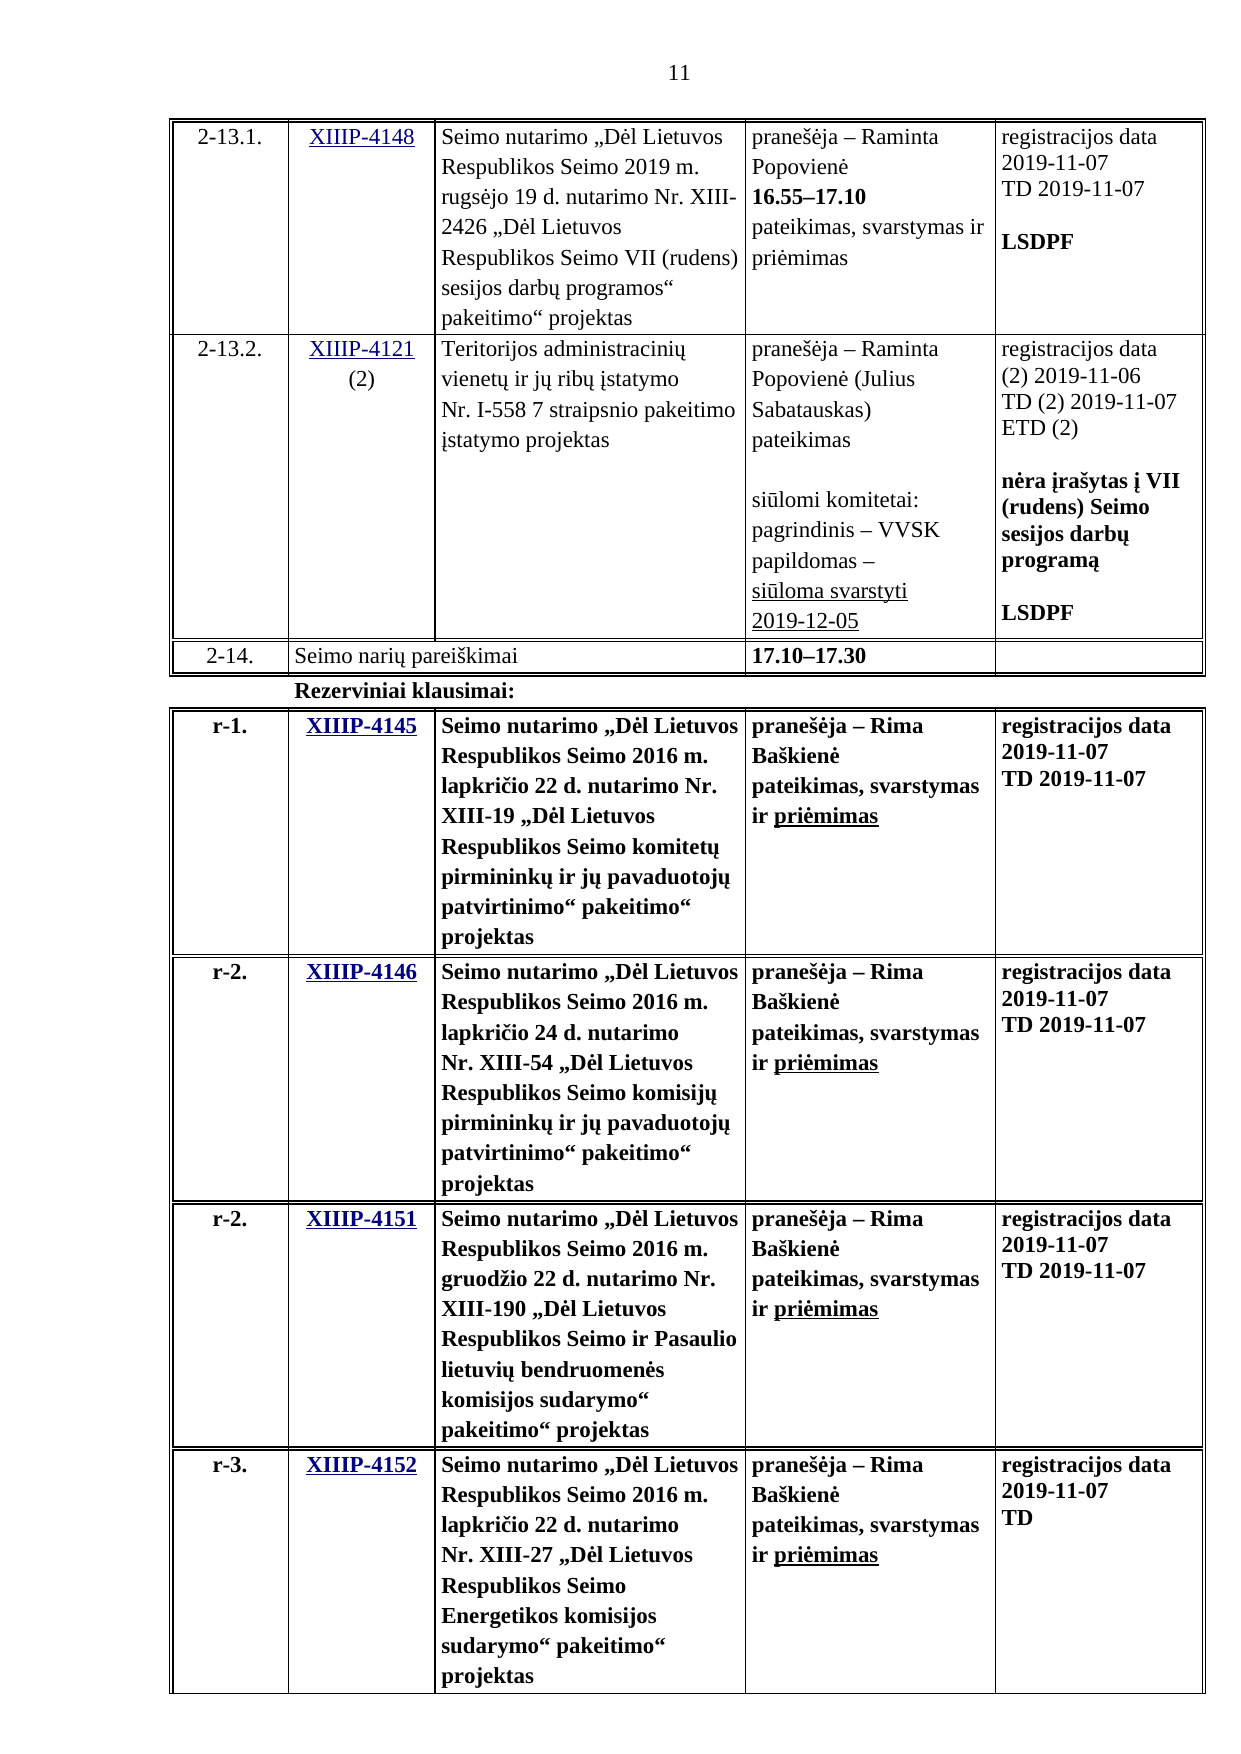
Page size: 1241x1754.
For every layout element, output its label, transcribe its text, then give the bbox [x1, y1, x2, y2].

table_cell registracijos data 2019-11-07 TD 2019-11-07 LSDPF [996, 123, 1202, 334]
table_cell 17.10–17.30 [746, 642, 995, 672]
table_cell Teritorijos administracinių vienetų ir jų ribų įstatymo Nr. I-558 7 straipsnio pakeitimo įstatymo projektas [436, 335, 745, 637]
table_cell pranešėja – Rima Baškienė pateikimas, svarstymas ir priėmimas [746, 1205, 995, 1446]
table_cell XIIIP-4146 [289, 958, 434, 1200]
table_cell Rezerviniai klausimai: [288, 677, 746, 707]
table_cell XIIIP-4151 [289, 1205, 434, 1446]
table_cell Seimo nutarimo „Dėl Lietuvos Respublikos Seimo 2016 m. lapkričio 24 d. nutarimo Nr. XIII-54 „Dėl Lietuvos Respublikos Seimo komisijų pirmininkų ir jų pavaduotojų patvirtinimo“ pakeitimo“ projektas [436, 958, 745, 1200]
table_cell [1206, 707, 1240, 953]
table_cell XIIIP-4152 [289, 1451, 434, 1693]
table_cell Seimo nutarimo „Dėl Lietuvos Respublikos Seimo 2016 m. lapkričio 22 d. nutarimo Nr. XIII-19 „Dėl Lietuvos Respublikos Seimo komitetų pirmininkų ir jų pavaduotojų patvirtinimo“ pakeitimo“ projektas [436, 712, 745, 953]
table_cell r-2. [174, 958, 288, 1200]
table_cell Seimo nutarimo „Dėl Lietuvos Respublikos Seimo 2019 m. rugsėjo 19 d. nutarimo Nr. XIII-2426 „Dėl Lietuvos Respublikos Seimo VII (rudens) sesijos darbų programos“ pakeitimo“ projektas [436, 123, 745, 334]
table_cell pranešėja – Rima Baškienė pateikimas, svarstymas ir priėmimas [746, 1451, 995, 1693]
table_cell r-3. [174, 1451, 288, 1693]
table_cell Seimo nutarimo „Dėl Lietuvos Respublikos Seimo 2016 m. gruodžio 22 d. nutarimo Nr. XIII-190 „Dėl Lietuvos Respublikos Seimo ir Pasaulio lietuvių bendruomenės komisijos sudarymo“ pakeitimo“ projektas [436, 1205, 745, 1446]
table_cell r-1. [174, 712, 288, 953]
table_cell [1206, 954, 1240, 1200]
table_cell pranešėja – Rima Baškienė pateikimas, svarstymas ir priėmimas [746, 958, 995, 1200]
table_cell [1206, 334, 1240, 637]
table_cell [1206, 1446, 1240, 1693]
table_cell r-2. [174, 1205, 288, 1446]
table_cell [1206, 638, 1240, 672]
table_cell XIIIP-4121 (2) [289, 335, 434, 637]
table_cell pranešėja – Raminta Popovienė 16.55–17.10 pateikimas, svarstymas ir priėmimas [746, 123, 995, 334]
table_cell [171, 677, 288, 707]
table_cell 2-13.2. [174, 335, 288, 637]
table_cell registracijos data 2019-11-07 TD 2019-11-07 [996, 1205, 1202, 1446]
table_cell [1206, 118, 1240, 334]
table_cell Seimo narių pareiškimai [289, 642, 745, 672]
table_cell [1204, 672, 1240, 707]
table_cell [1206, 1200, 1240, 1446]
table_cell registracijos data 2019-11-07 TD 2019-11-07 [996, 712, 1202, 953]
table_cell pranešėja – Rima Baškienė pateikimas, svarstymas ir priėmimas [746, 712, 995, 953]
table_cell XIIIP-4148 [289, 123, 434, 334]
table_cell registracijos data (2) 2019-11-06 TD (2) 2019-11-07 ETD (2) nėra įrašytas į VII (rudens) Seimo sesijos darbų programą LSDPF [996, 335, 1202, 637]
table_cell [996, 642, 1202, 672]
table_cell Seimo nutarimo „Dėl Lietuvos Respublikos Seimo 2016 m. lapkričio 22 d. nutarimo Nr. XIII-27 „Dėl Lietuvos Respublikos Seimo Energetikos komisijos sudarymo“ pakeitimo“ projektas [436, 1451, 745, 1693]
table_cell XIIIP-4145 [289, 712, 434, 953]
table_cell 2-14. [174, 642, 288, 672]
table_cell [746, 677, 996, 707]
table_cell 2-13.1. [174, 123, 288, 334]
table_cell registracijos data 2019-11-07 TD 2019-11-07 [996, 958, 1202, 1200]
table_cell registracijos data 2019-11-07 TD [996, 1451, 1202, 1693]
table_cell [996, 677, 1204, 707]
table_cell pranešėja – Raminta Popovienė (Julius Sabatauskas) pateikimas siūlomi komitetai: pagrindinis – VVSK papildomas – siūloma svarstyti 2019-12-05 [746, 335, 995, 637]
